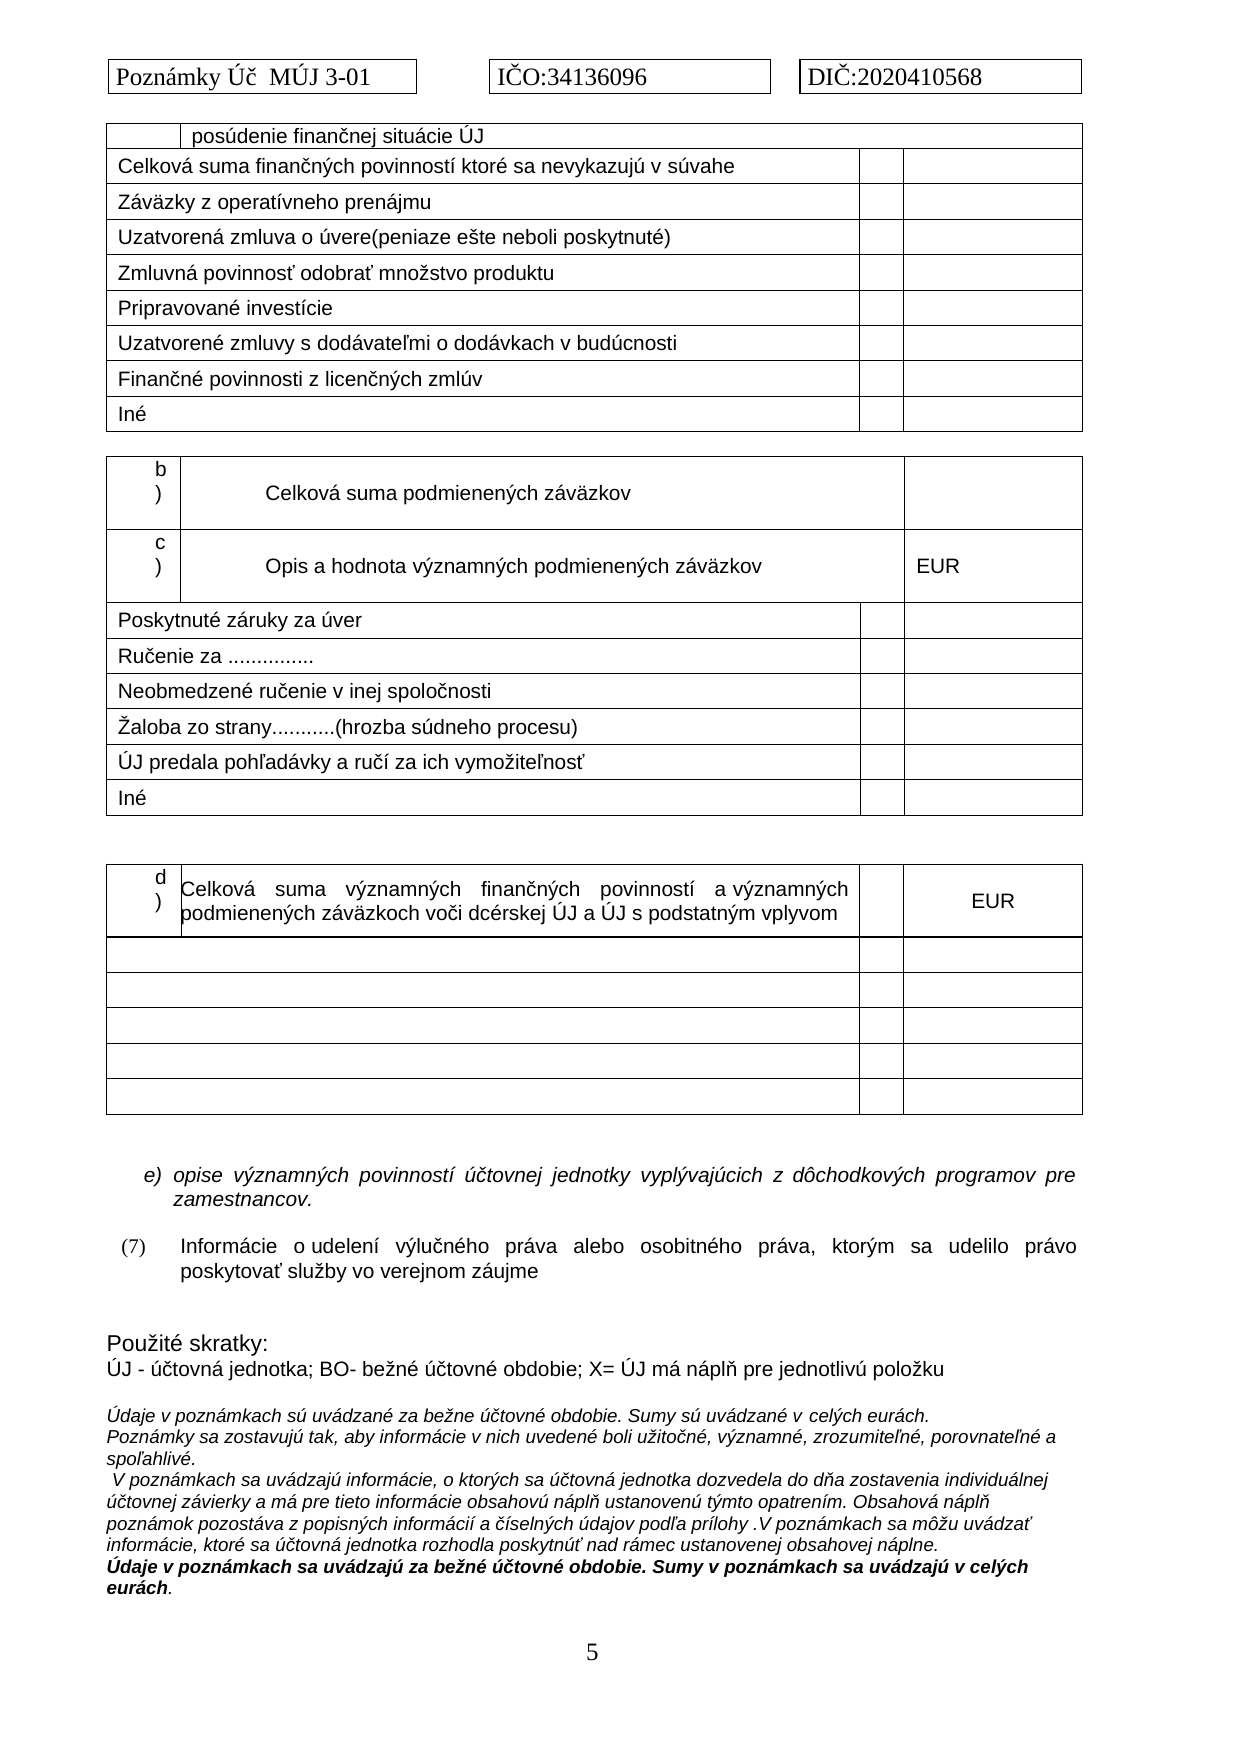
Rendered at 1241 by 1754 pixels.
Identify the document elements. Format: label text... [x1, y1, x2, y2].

table_cell [860, 973, 903, 1007]
table_header [107, 457, 180, 529]
table_cell [860, 1008, 903, 1043]
table_header [860, 865, 903, 936]
table_cell [860, 1079, 903, 1113]
table_cell [905, 603, 1082, 637]
table_cell [107, 1044, 859, 1078]
table_cell [904, 326, 1082, 360]
table_cell [860, 361, 903, 396]
table_cell [905, 780, 1082, 814]
text Údaje v poznámkach sú uvádzané za bežne účtovné obdobie. Sumy sú uvádzané v celých eurách. [106, 1404, 1078, 1426]
table_cell [905, 639, 1082, 673]
table_cell [860, 1044, 903, 1078]
table_cell Neobmedzené ručenie v inej spoločnosti [107, 674, 860, 708]
table_cell [904, 938, 1082, 972]
table_cell Pripravované investície [107, 291, 859, 325]
table_cell [861, 745, 904, 779]
table_cell [860, 220, 903, 254]
table_cell [107, 1008, 859, 1043]
text Údaje v poznámkach sa uvádzajú za bežné účtovné obdobie. Sumy v poznámkach sa uvádzajú v celých eurách. [106, 1556, 1078, 1599]
table_cell [904, 149, 1082, 183]
table_cell [861, 780, 904, 814]
table_cell [904, 361, 1082, 396]
table_cell [860, 255, 903, 289]
table_cell [861, 639, 904, 673]
text V poznámkach sa uvádzajú informácie, o ktorých sa účtovná jednotka dozvedela do dňa zostavenia individuálnej účtovnej závierky a má pre tieto informácie obsahovú náplň ustanovenú týmto opatrením. Obsahová náplň poznámok pozostáva z popisných informácií a číselných údajov podľa prílohy .V poznámkach sa môžu uvádzať informácie, ktoré sa účtovná jednotka rozhodla poskytnúť nad rámec ustanovenej obsahovej náplne. [106, 1469, 1078, 1556]
text Poznámky sa zostavujú tak, aby informácie v nich uvedené boli užitočné, významné, zrozumiteľné, porovnateľné a spoľahlivé. [106, 1426, 1078, 1469]
table_cell Zmluvná povinnosť odobrať množstvo produktu [107, 255, 859, 289]
table_cell [860, 291, 903, 325]
table_cell Žaloba zo strany...........(hrozba súdneho procesu) [107, 709, 860, 744]
table_cell [904, 255, 1082, 289]
table_cell [905, 745, 1082, 779]
table_cell [107, 530, 180, 602]
table_cell [861, 603, 904, 637]
table_cell [904, 1079, 1082, 1113]
table_cell [860, 184, 903, 219]
table_cell [107, 124, 180, 148]
table_header Celková suma významných finančných povinností a významných podmienených záväzkoch voči dcérskej ÚJ a ÚJ s podstatným vplyvom [182, 865, 859, 936]
table_cell [860, 397, 903, 431]
table_cell [107, 973, 859, 1007]
table_cell [860, 938, 903, 972]
table_cell [904, 184, 1082, 219]
table_cell [905, 709, 1082, 744]
table_cell Ručenie za ............... [107, 639, 860, 673]
table_cell [861, 674, 904, 708]
text Použité skratky: [106, 1330, 1078, 1357]
table_cell Celková suma finančných povinností ktoré sa nevykazujú v súvahe [107, 149, 859, 183]
table_cell [904, 973, 1082, 1007]
table_cell Poskytnuté záruky za úver [107, 603, 860, 637]
table_cell Iné [107, 397, 859, 431]
table_cell [860, 326, 903, 360]
table_cell ÚJ predala pohľadávky a ručí za ich vymožiteľnosť [107, 745, 860, 779]
list Informácie o udelení výlučného práva alebo osobitného práva, ktorým sa udelilo právo poskytovať služby vo verejnom záujme [121, 1234, 1078, 1282]
table_cell [861, 709, 904, 744]
table_cell [904, 397, 1082, 431]
table_header [107, 865, 181, 936]
table_cell Opis a hodnota významných podmienených záväzkov [181, 530, 904, 602]
table_cell Uzatvorená zmluva o úvere(peniaze ešte neboli poskytnuté) [107, 220, 859, 254]
table_cell [860, 149, 903, 183]
table_cell [107, 938, 859, 972]
table_cell [107, 1079, 859, 1113]
table_cell [904, 1044, 1082, 1078]
table_header [905, 457, 1082, 529]
table_cell EUR [905, 530, 1082, 602]
table_header Celková suma podmienených záväzkov [181, 457, 904, 529]
table_cell Finančné povinnosti z licenčných zmlúv [107, 361, 859, 396]
list opise významných povinností účtovnej jednotky vyplývajúcich z dôchodkových programov pre zamestnancov. [143, 1162, 1078, 1210]
table_cell [904, 291, 1082, 325]
table_cell [904, 1008, 1082, 1043]
table_cell posúdenie finančnej situácie ÚJ [181, 124, 1082, 148]
text ÚJ - účtovná jednotka; BO- bežné účtovné obdobie; X= ÚJ má náplň pre jednotlivú položku [106, 1357, 1078, 1381]
table_cell [904, 220, 1082, 254]
table_cell Uzatvorené zmluvy s dodávateľmi o dodávkach v budúcnosti [107, 326, 859, 360]
table_cell [905, 674, 1082, 708]
table_cell Záväzky z operatívneho prenájmu [107, 184, 859, 219]
table_cell Iné [107, 780, 860, 814]
table_header EUR [904, 865, 1082, 936]
